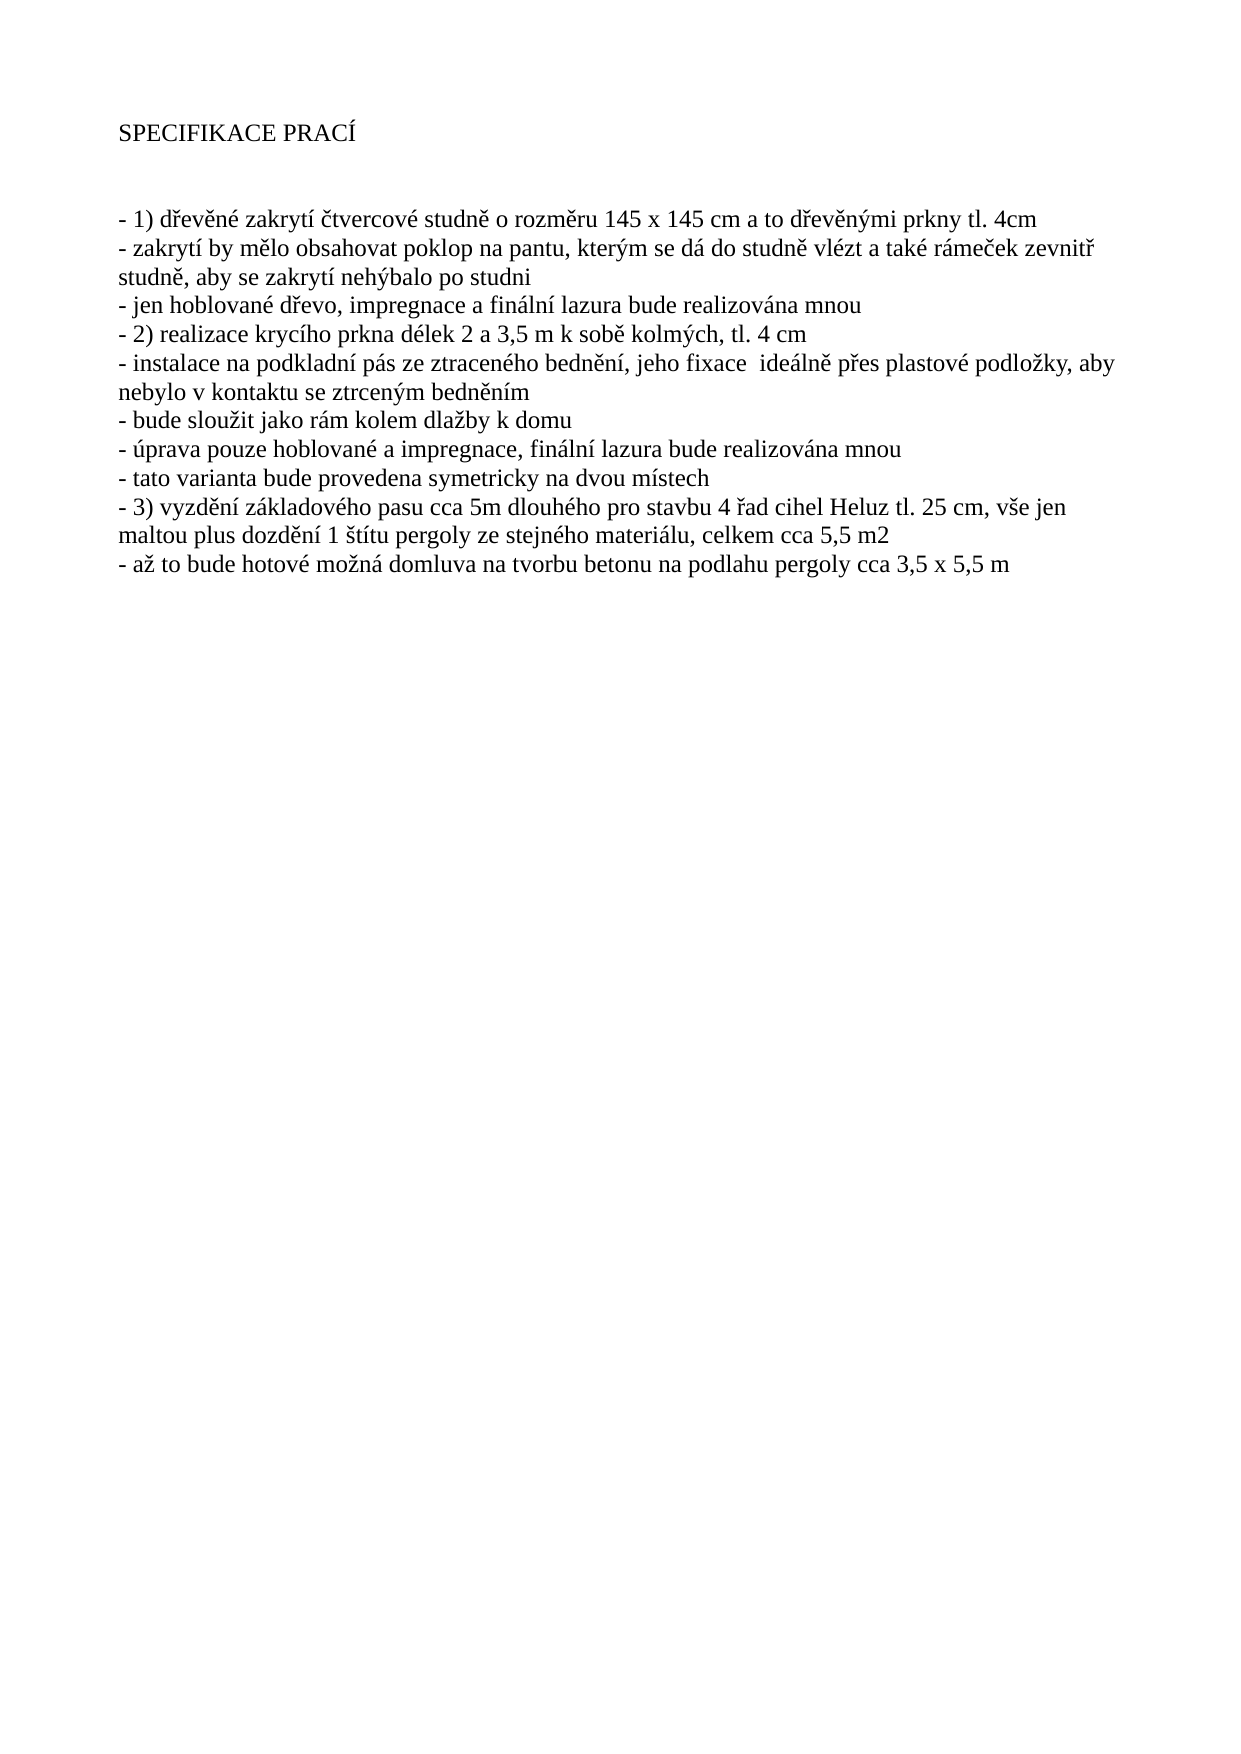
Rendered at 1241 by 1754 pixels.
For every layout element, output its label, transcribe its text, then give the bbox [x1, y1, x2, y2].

text SPECIFIKACE PRACÍ [118, 118, 1122, 147]
text - instalace na podkladní pás ze ztraceného bednění, jeho fixace ideálně přes plastové podložky, aby nebylo v kontaktu se ztrceným bedněním [118, 348, 1122, 406]
text - bude sloužit jako rám kolem dlažby k domu [118, 406, 1122, 434]
text - jen hoblované dřevo, impregnace a finální lazura bude realizována mnou [118, 291, 1122, 319]
text - 2) realizace krycího prkna délek 2 a 3,5 m k sobě kolmých, tl. 4 cm [118, 319, 1122, 348]
text - až to bude hotové možná domluva na tvorbu betonu na podlahu pergoly cca 3,5 x 5,5 m [118, 549, 1122, 578]
text - 3) vyzdění základového pasu cca 5m dlouhého pro stavbu 4 řad cihel Heluz tl. 25 cm, vše jen maltou plus dozdění 1 štítu pergoly ze stejného materiálu, celkem cca 5,5 m2 [118, 492, 1122, 549]
text - úprava pouze hoblované a impregnace, finální lazura bude realizována mnou [118, 434, 1122, 463]
text - zakrytí by mělo obsahovat poklop na pantu, kterým se dá do studně vlézt a také rámeček zevnitř studně, aby se zakrytí nehýbalo po studni [118, 233, 1122, 291]
text - 1) dřevěné zakrytí čtvercové studně o rozměru 145 x 145 cm a to dřevěnými prkny tl. 4cm [118, 204, 1122, 233]
text - tato varianta bude provedena symetricky na dvou místech [118, 463, 1122, 492]
